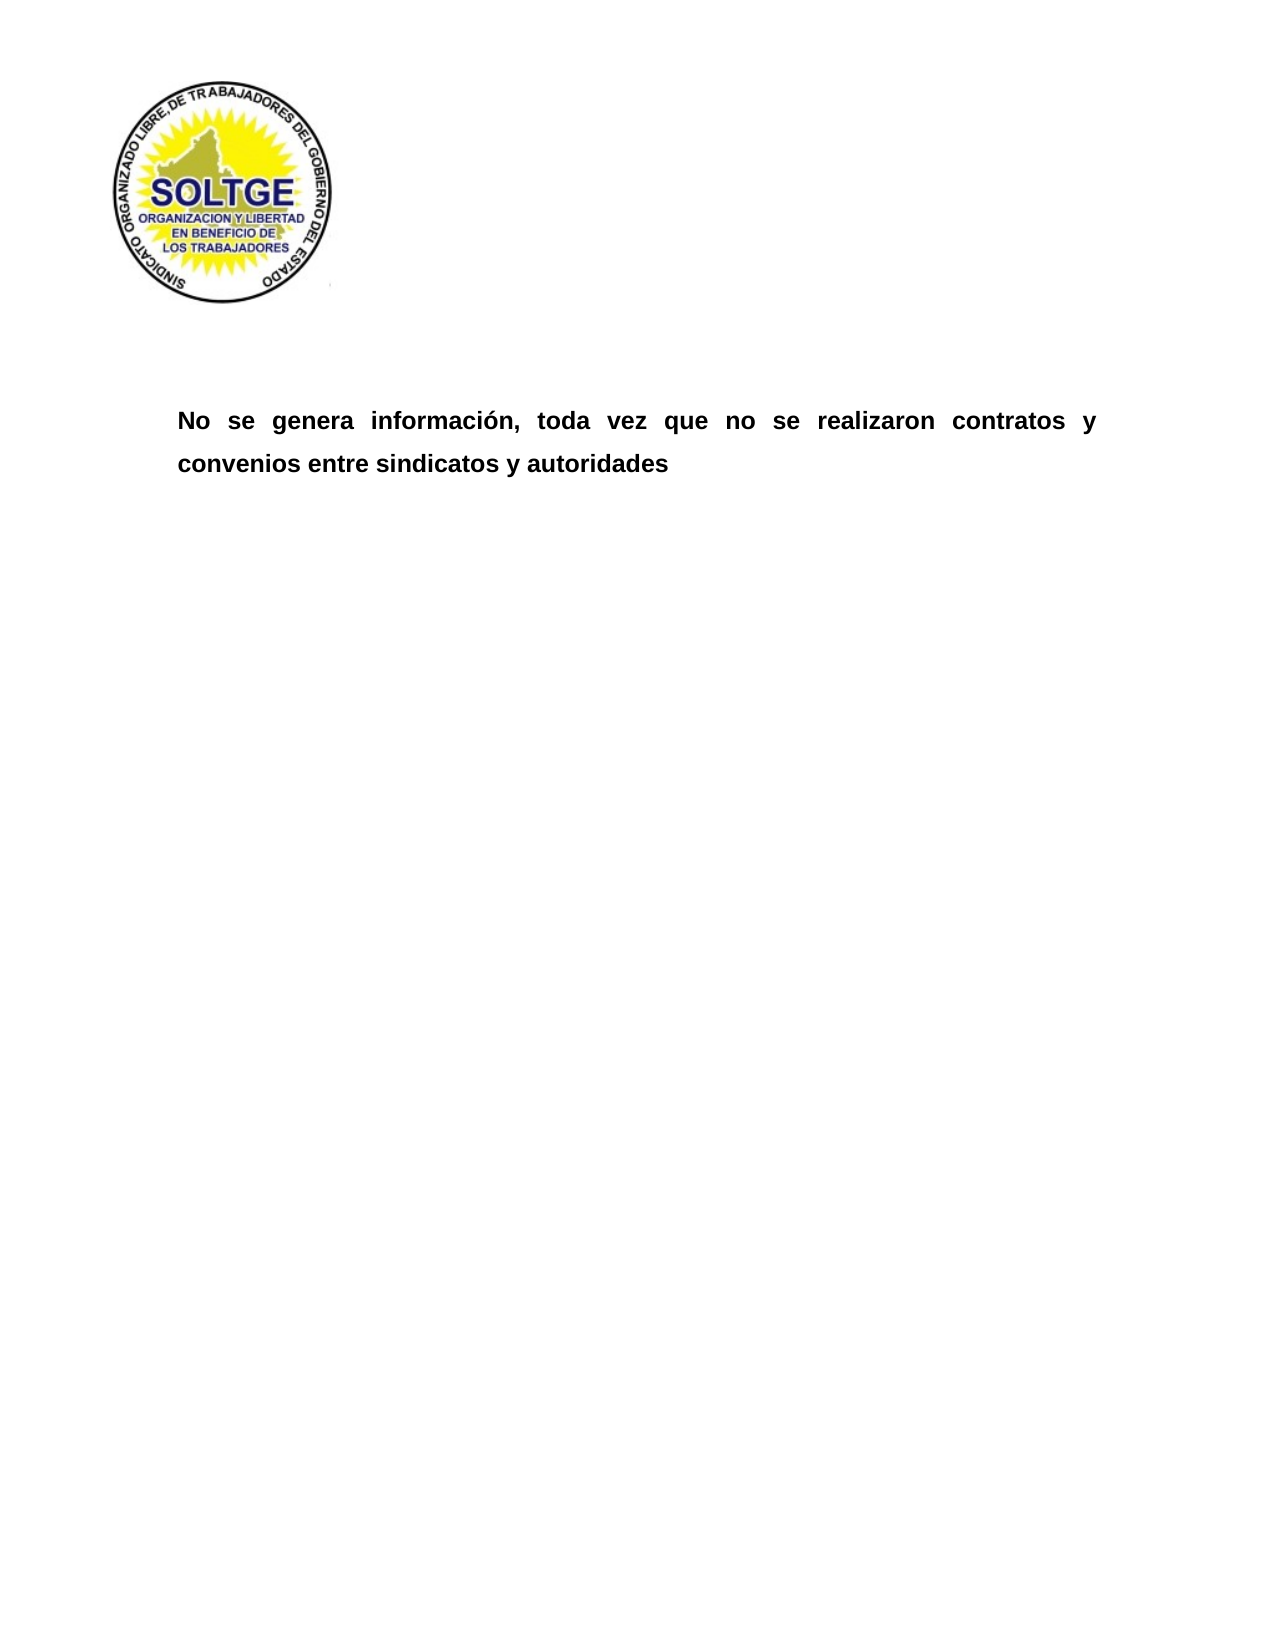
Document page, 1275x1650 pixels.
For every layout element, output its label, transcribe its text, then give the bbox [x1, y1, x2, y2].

text No se genera información, toda vez que no se realizaron contratos y convenios entre sindicatos y autoridades [177, 406, 1098, 478]
